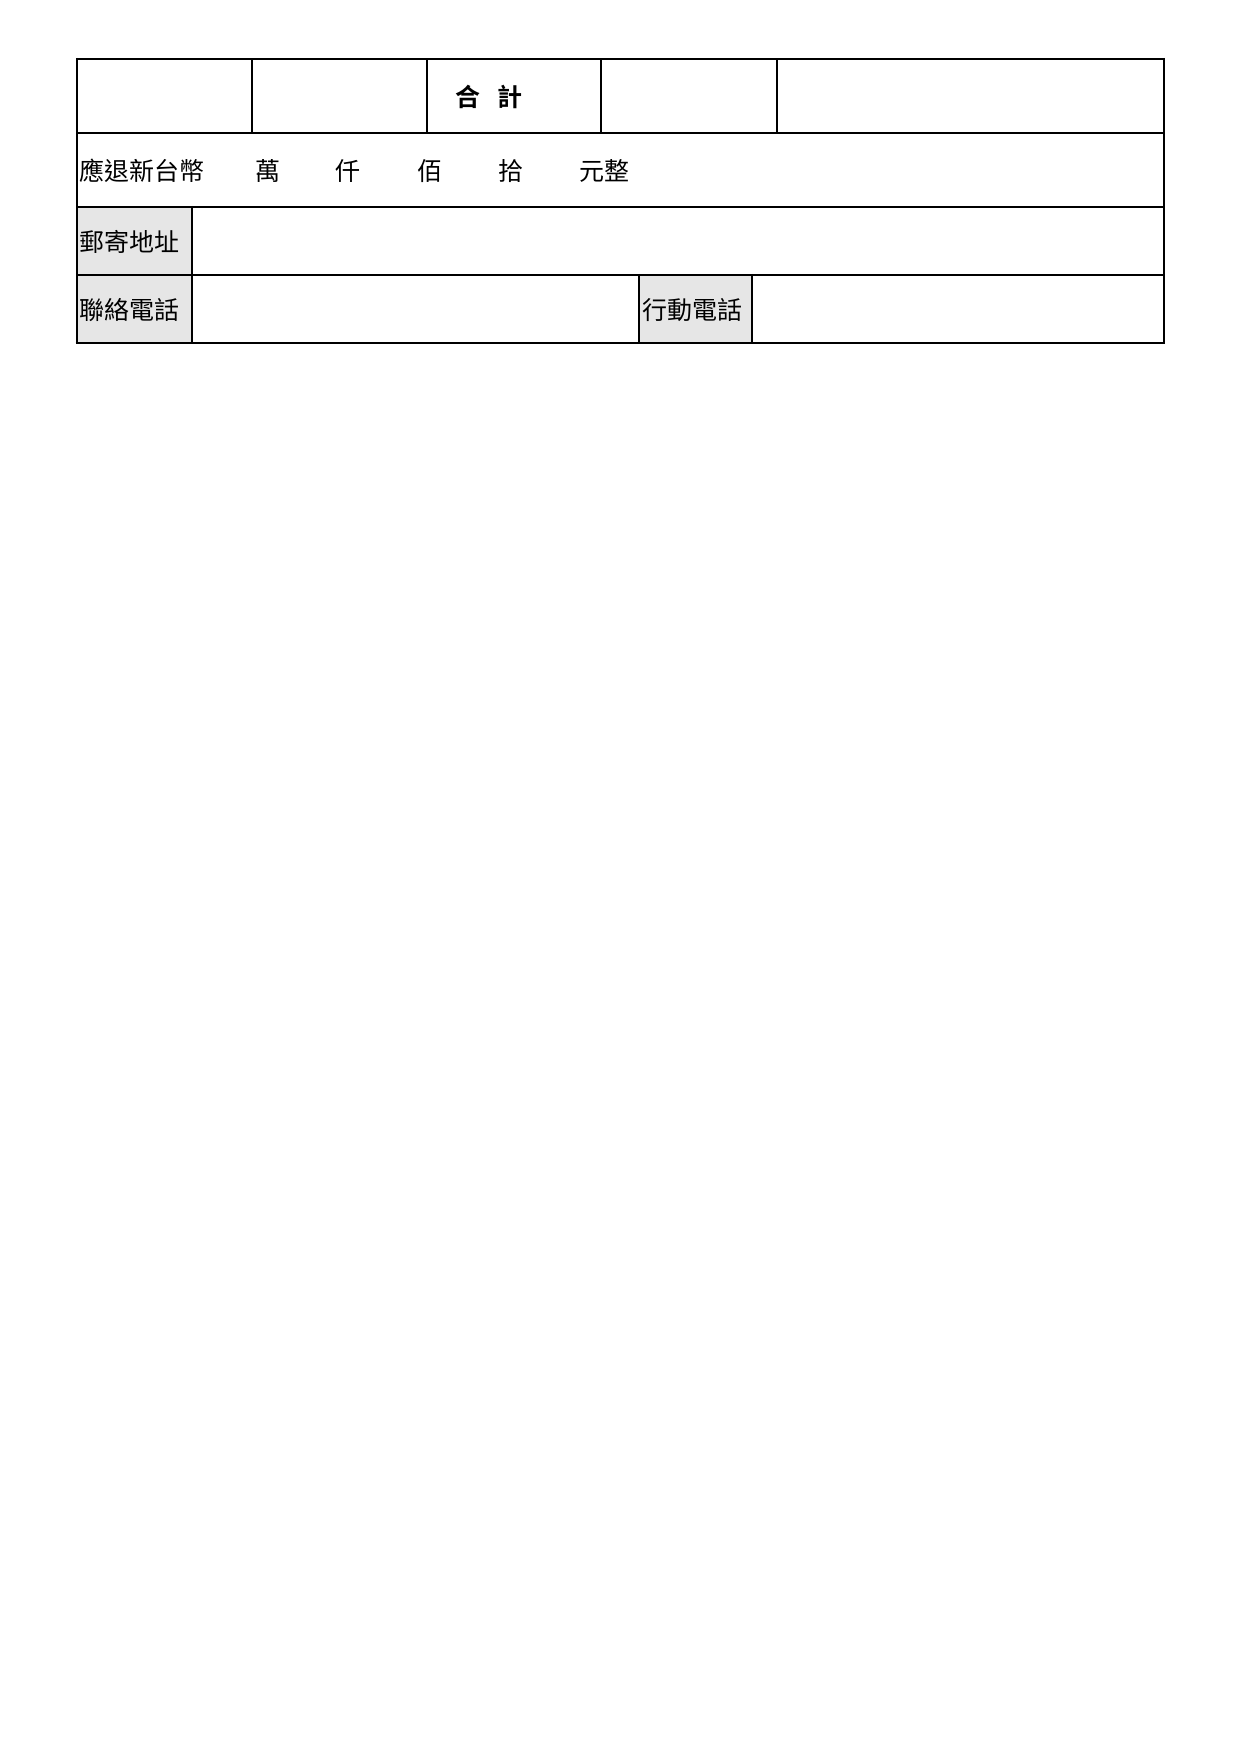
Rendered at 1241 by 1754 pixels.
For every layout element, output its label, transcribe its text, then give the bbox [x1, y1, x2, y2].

table_cell [193, 276, 638, 342]
table_cell 行動電話 [640, 276, 751, 342]
table_cell 郵寄地址 [78, 208, 191, 274]
table_cell [193, 208, 1163, 274]
table_cell 合 計 [428, 60, 600, 132]
table_cell [602, 60, 776, 132]
table_cell [78, 60, 251, 132]
table_cell 應退新台幣 萬 仟 佰 拾 元整 [78, 134, 1163, 206]
table_cell 聯絡電話 [78, 276, 191, 342]
table_cell [753, 276, 1163, 342]
table_cell [253, 60, 426, 132]
